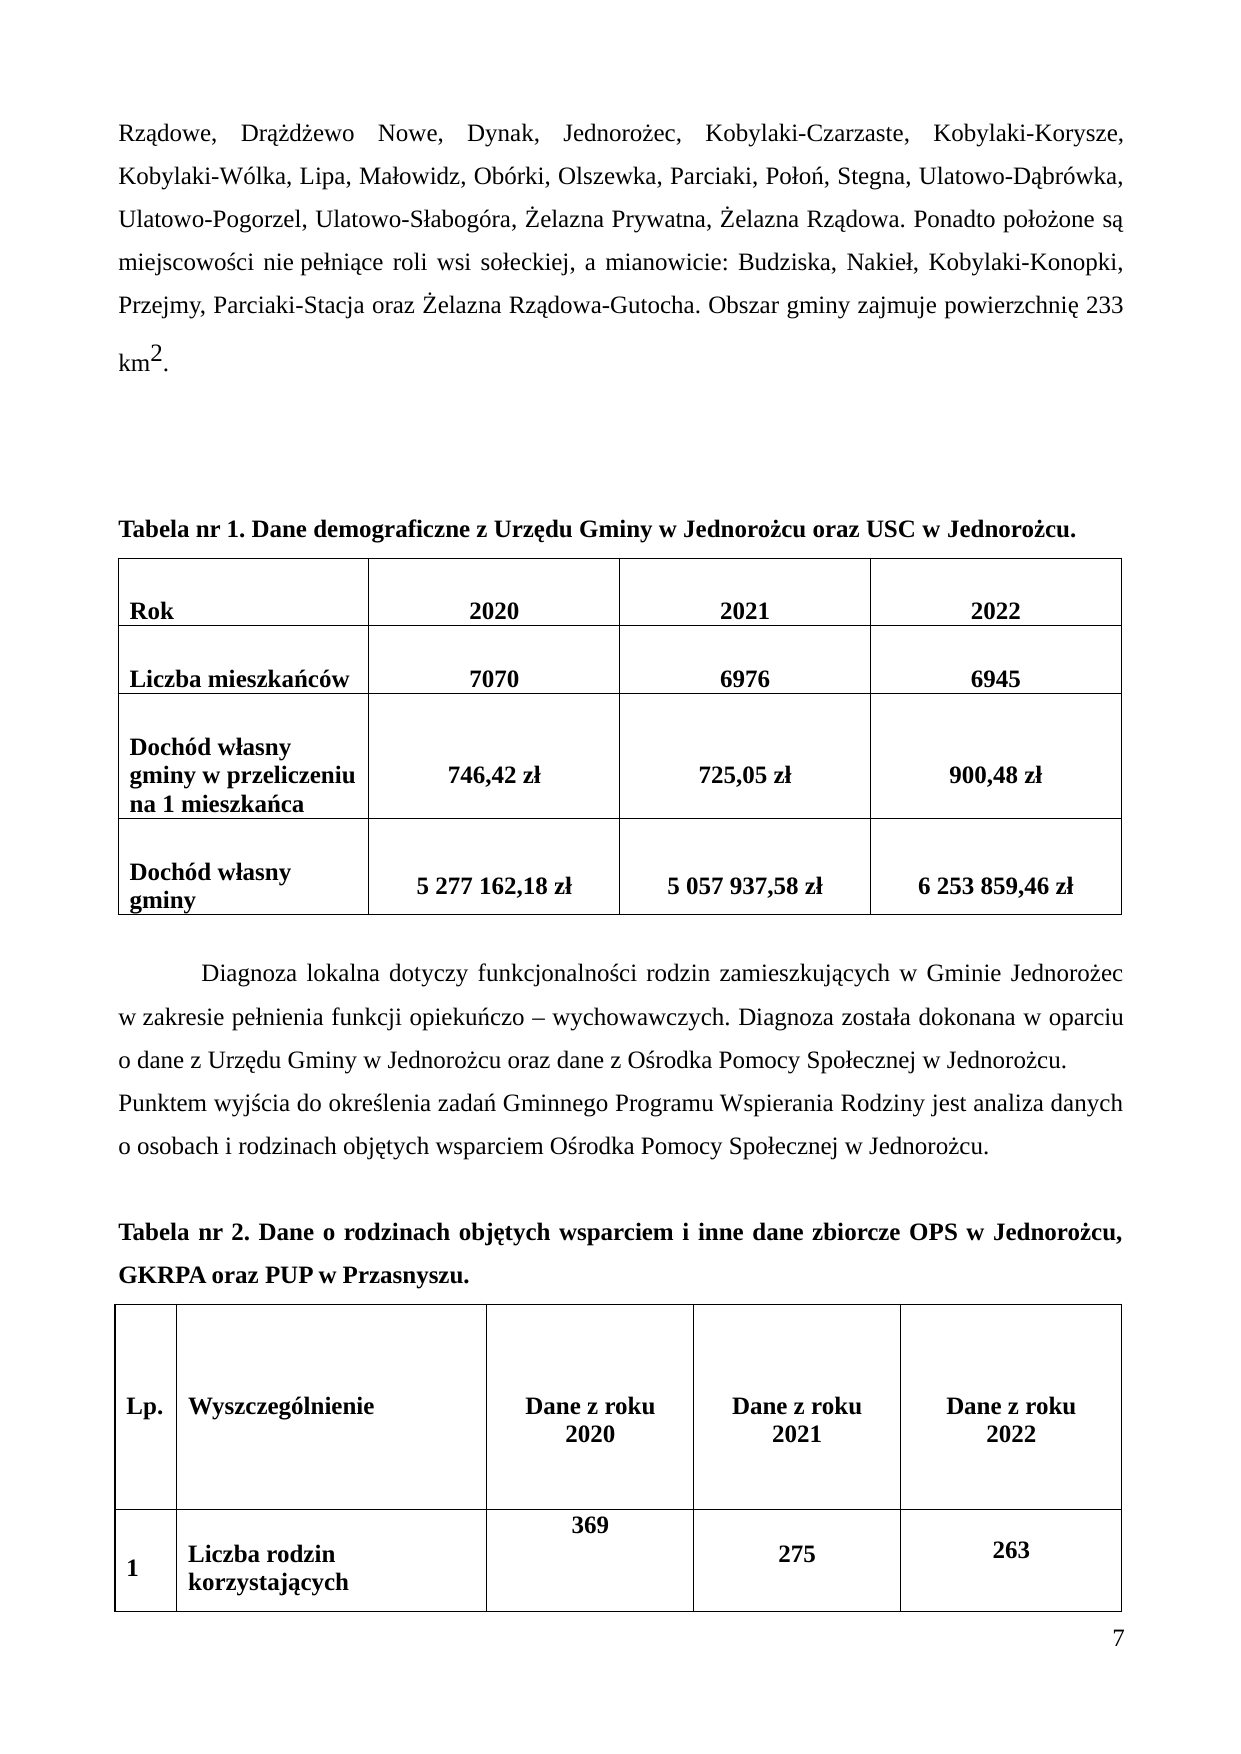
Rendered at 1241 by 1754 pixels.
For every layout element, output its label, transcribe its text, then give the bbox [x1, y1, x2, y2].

table_header Dane z roku 2020 [487, 1305, 693, 1509]
table_header Wyszczególnienie [177, 1305, 486, 1509]
table_cell 725,05 zł [620, 694, 870, 818]
table_cell [1122, 1509, 1240, 1611]
table_cell Liczba mieszkańców [119, 626, 368, 693]
text Tabela nr 2. Dane o rodzinach objętych wsparciem i inne dane zbiorcze OPS w Jednorożcu, GKRPA oraz PUP w Przasnyszu. [118, 1217, 1124, 1289]
table_header [1122, 1304, 1240, 1509]
table_cell 5 277 162,18 zł [369, 819, 619, 914]
table_cell 369 [487, 1510, 693, 1611]
table_header 2020 [369, 559, 619, 625]
table_header Rok [119, 559, 368, 625]
text Diagnoza lokalna dotyczy funkcjonalności rodzin zamieszkujących w Gminie Jednorożec w zakresie pełnienia funkcji opiekuńczo – wychowawczych. Diagnoza została dokonana w oparciu o dane z Urzędu Gminy w Jednorożcu oraz dane z Ośrodka Pomocy Społecznej w Jednorożcu. [118, 915, 1124, 1073]
table_cell Dochód własny gminy [119, 819, 368, 914]
table_cell 6945 [871, 626, 1121, 693]
table_cell 6976 [620, 626, 870, 693]
table_header Dane z roku 2022 [901, 1305, 1121, 1509]
table_cell 6 253 859,46 zł [871, 819, 1121, 914]
table_cell 275 [694, 1510, 900, 1611]
table_cell Dochód własny gminy w przeliczeniu na 1 mieszkańca [119, 694, 368, 818]
table_header 2022 [871, 559, 1121, 625]
text Rządowe, Drążdżewo Nowe, Dynak, Jednorożec, Kobylaki-Czarzaste, Kobylaki-Korysze, Kobylaki-Wólka, Lipa, Małowidz, Obórki, Olszewka, Parciaki, Połoń, Stegna, Ulatowo-Dąbrówka, Ulatowo-Pogorzel, Ulatowo-Słabogóra, Żelazna Prywatna, Żelazna Rządowa. Ponadto położone są miejscowości nie pełniące roli wsi sołeckiej, a mianowicie: Budziska, Nakieł, Kobylaki-Konopki, Przejmy, Parciaki-Stacja oraz Żelazna Rządowa-Gutocha. Obszar gminy zajmuje powierzchnię 233 km2. [118, 118, 1124, 377]
table_cell 1 [116, 1510, 176, 1611]
table_cell 5 057 937,58 zł [620, 819, 870, 914]
table_cell Liczba rodzin korzystających [177, 1510, 486, 1611]
text Punktem wyjścia do określenia zadań Gminnego Programu Wspierania Rodziny jest analiza danych o osobach i rodzinach objętych wsparciem Ośrodka Pomocy Społecznej w Jednorożcu. [118, 1088, 1124, 1160]
text Tabela nr 1. Dane demograficzne z Urzędu Gminy w Jednorożcu oraz USC w Jednorożcu. [118, 514, 1124, 543]
table_cell 746,42 zł [369, 694, 619, 818]
table_cell 263 [901, 1510, 1121, 1611]
table_header Lp. [116, 1305, 176, 1509]
table_cell 900,48 zł [871, 694, 1121, 818]
table_header 2021 [620, 559, 870, 625]
table_cell 7070 [369, 626, 619, 693]
table_header Dane z roku 2021 [694, 1305, 900, 1509]
